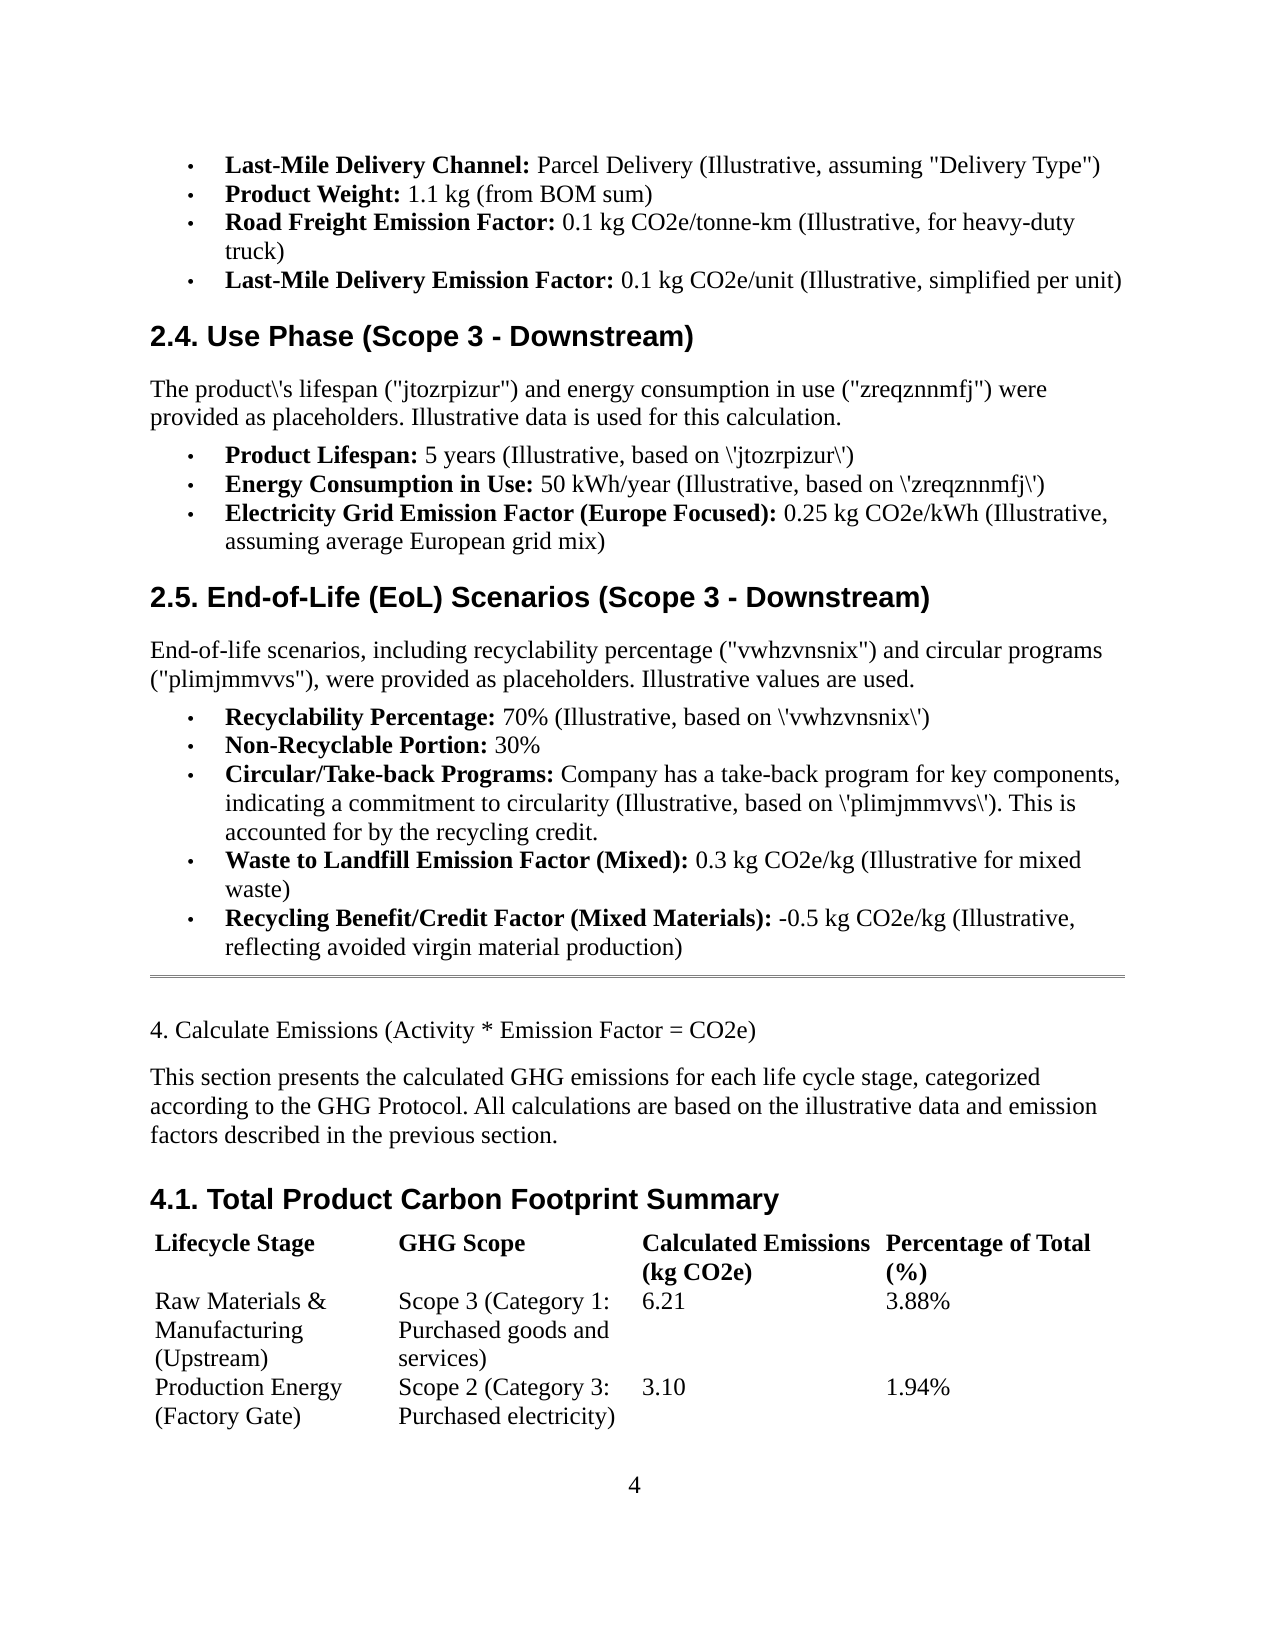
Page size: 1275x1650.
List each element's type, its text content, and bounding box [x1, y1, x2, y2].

table_header Calculated Emissions (kg CO2e) [638, 1229, 881, 1286]
list Energy Consumption in Use: 50 kWh/year (Illustrative, based on \'zreqznnmfj\') [187, 469, 1125, 498]
subtitle 4.1. Total Product Carbon Footprint Summary [150, 1182, 1125, 1216]
table_cell 1.94% [881, 1372, 1125, 1430]
table_cell Production Energy (Factory Gate) [150, 1372, 394, 1430]
table_header GHG Scope [394, 1229, 637, 1286]
text This section presents the calculated GHG emissions for each life cycle stage, categorized according to the GHG Protocol. All calculations are based on the illustrative data and emission factors described in the previous section. [150, 1062, 1125, 1148]
list Road Freight Emission Factor: 0.1 kg CO2e/tonne-km (Illustrative, for heavy-duty truck) [187, 207, 1125, 265]
text The product\'s lifespan ("jtozrpizur") and energy consumption in use ("zreqznnmfj") were provided as placeholders. Illustrative data is used for this calculation. [150, 374, 1125, 431]
table_cell 3.10 [638, 1372, 881, 1430]
table_cell 6.21 [638, 1286, 881, 1372]
list Last-Mile Delivery Emission Factor: 0.1 kg CO2e/unit (Illustrative, simplified per unit) [187, 265, 1125, 294]
list Non-Recyclable Portion: 30% [187, 730, 1125, 759]
text End-of-life scenarios, including recyclability percentage ("vwhzvnsnix") and circular programs ("plimjmmvvs"), were provided as placeholders. Illustrative values are used. [150, 635, 1125, 693]
table_cell Scope 2 (Category 3: Purchased electricity) [394, 1372, 637, 1430]
table_header Lifecycle Stage [150, 1229, 394, 1286]
list Waste to Landfill Emission Factor (Mixed): 0.3 kg CO2e/kg (Illustrative for mixed waste) [187, 845, 1125, 903]
list Product Lifespan: 5 years (Illustrative, based on \'jtozrpizur\') [187, 440, 1125, 469]
subtitle 2.5. End-of-Life (EoL) Scenarios (Scope 3 - Downstream) [150, 580, 1125, 614]
subtitle 2.4. Use Phase (Scope 3 - Downstream) [150, 319, 1125, 352]
table_cell 3.88% [881, 1286, 1125, 1372]
table_cell Scope 3 (Category 1: Purchased goods and services) [394, 1286, 637, 1372]
table_cell Raw Materials & Manufacturing (Upstream) [150, 1286, 394, 1372]
list Product Weight: 1.1 kg (from BOM sum) [187, 179, 1125, 207]
list Recycling Benefit/Credit Factor (Mixed Materials): -0.5 kg CO2e/kg (Illustrative, reflecting avoided virgin material production) [187, 903, 1125, 960]
table_header Percentage of Total (%) [881, 1229, 1125, 1286]
text 4. Calculate Emissions (Activity * Emission Factor = CO2e) [150, 1016, 1125, 1044]
list Last-Mile Delivery Channel: Parcel Delivery (Illustrative, assuming "Delivery Type") [187, 150, 1125, 179]
list Electricity Grid Emission Factor (Europe Focused): 0.25 kg CO2e/kWh (Illustrative, assuming average European grid mix) [187, 498, 1125, 555]
list Recyclability Percentage: 70% (Illustrative, based on \'vwhzvnsnix\') [187, 702, 1125, 730]
list Circular/Take-back Programs: Company has a take-back program for key components, indicating a commitment to circularity (Illustrative, based on \'plimjmmvvs\'). This is accounted for by the recycling credit. [187, 759, 1125, 845]
